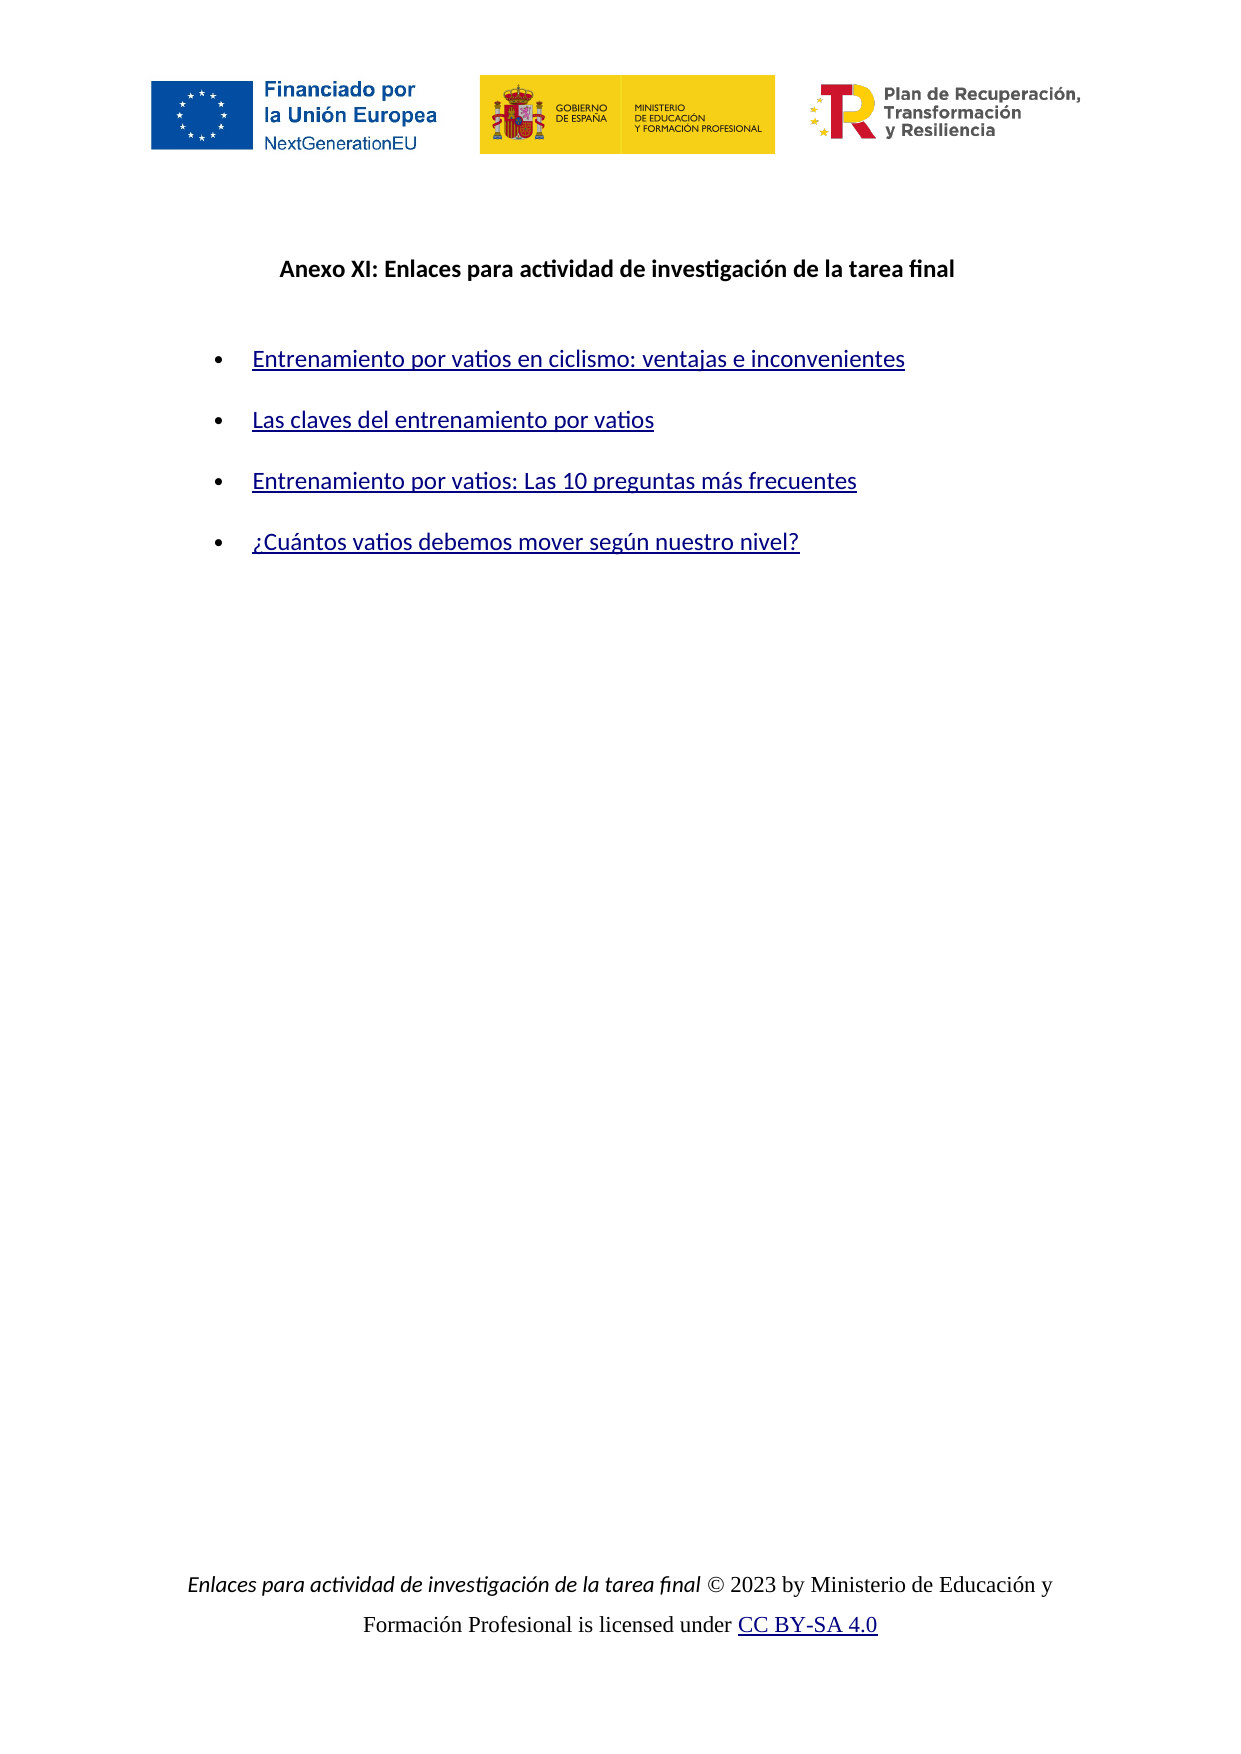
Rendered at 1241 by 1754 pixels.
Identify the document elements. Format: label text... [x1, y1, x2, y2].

list ¿Cuántos vatios debemos mover según nuestro nivel? [215, 526, 1063, 557]
list Las claves del entrenamiento por vatios [215, 404, 1063, 434]
text Anexo XI: Enlaces para actividad de investigación de la tarea final [177, 253, 1063, 284]
list Entrenamiento por vatios: Las 10 preguntas más frecuentes [215, 465, 1063, 496]
list Entrenamiento por vatios en ciclismo: ventajas e inconvenientes [215, 343, 1063, 373]
